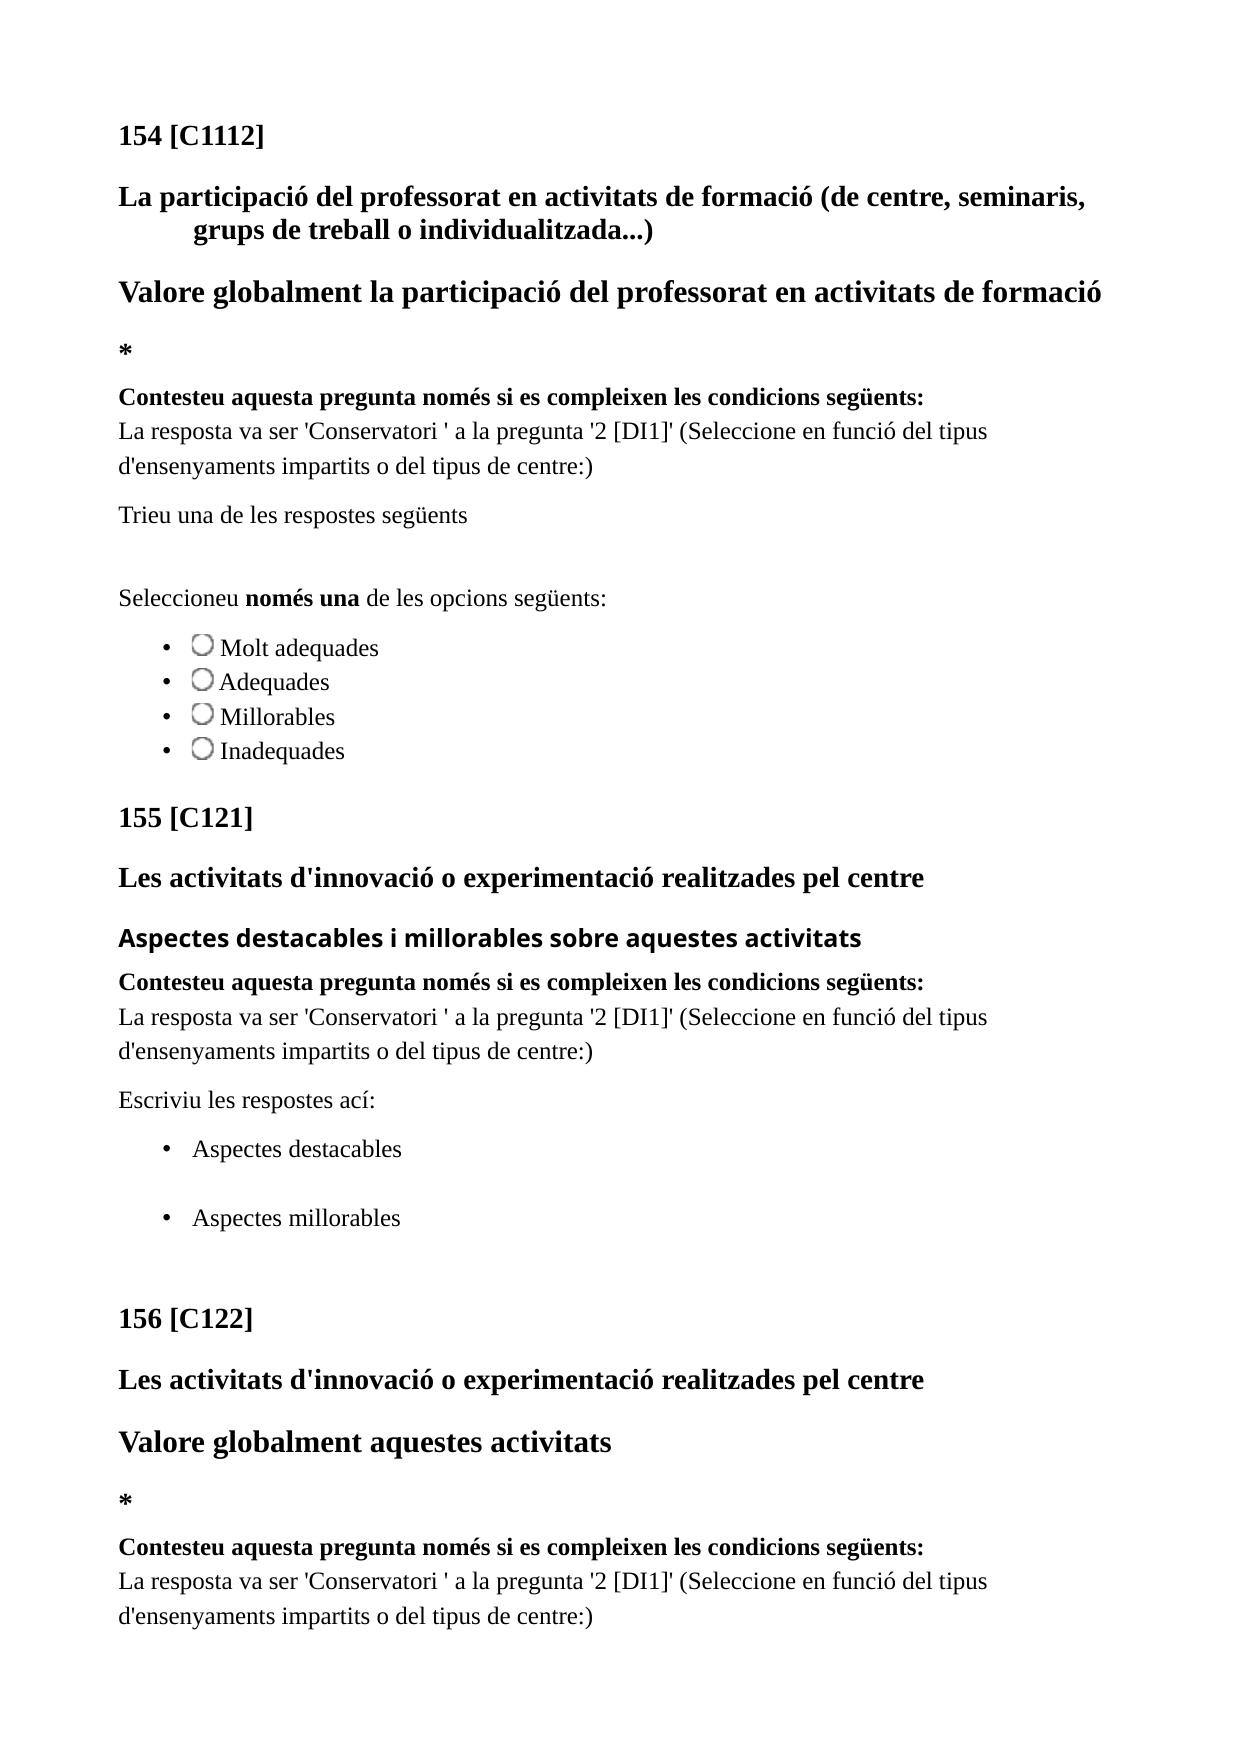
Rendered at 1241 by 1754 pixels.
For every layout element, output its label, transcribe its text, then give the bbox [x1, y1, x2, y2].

list Millorables [162, 702, 1122, 730]
list Aspectes destacables [162, 1134, 1122, 1163]
text Contesteu aquesta pregunta només si es compleixen les condicions següents: La resposta va ser 'Conservatori ' a la pregunta '2 [DI1]' (Seleccione en funció del tipus d'ensenyaments impartits o del tipus de centre:) [118, 382, 1122, 480]
picture [191, 634, 214, 656]
subtitle 154 [C1112] [118, 118, 1122, 152]
subtitle * [118, 1486, 1122, 1519]
list Adequades [162, 667, 1122, 696]
subtitle Aspectes destacables i millorables sobre aquestes activitats [118, 921, 1122, 955]
text Contesteu aquesta pregunta només si es compleixen les condicions següents: La resposta va ser 'Conservatori ' a la pregunta '2 [DI1]' (Seleccione en funció del tipus d'ensenyaments impartits o del tipus de centre:) [118, 1532, 1122, 1630]
subtitle 155 [C121] [118, 800, 1122, 833]
list Molt adequades [162, 633, 1122, 661]
picture [191, 737, 214, 760]
subtitle * [118, 336, 1122, 369]
list Inadequades [162, 736, 1122, 765]
text Escriviu les respostes ací: [118, 1086, 1122, 1114]
picture [191, 703, 214, 725]
subtitle Les activitats d'innovació o experimentació realitzades pel centre [118, 860, 1122, 894]
subtitle Les activitats d'innovació o experimentació realitzades pel centre [118, 1362, 1122, 1396]
text Contesteu aquesta pregunta només si es compleixen les condicions següents: La resposta va ser 'Conservatori ' a la pregunta '2 [DI1]' (Seleccione en funció del tipus d'ensenyaments impartits o del tipus de centre:) [118, 967, 1122, 1065]
subtitle Valore globalment aquestes activitats [118, 1423, 1122, 1459]
text Seleccioneu només una de les opcions següents: [118, 549, 1122, 612]
list Aspectes millorables [162, 1203, 1122, 1232]
text Trieu una de les respostes següents [118, 500, 1122, 529]
subtitle La participació del professorat en activitats de formació (de centre, seminaris, grups de treball o individualitzada...) [118, 179, 1122, 246]
subtitle 156 [C122] [118, 1302, 1122, 1335]
picture [191, 668, 214, 691]
subtitle Valore globalment la participació del professorat en activitats de formació [118, 273, 1122, 309]
